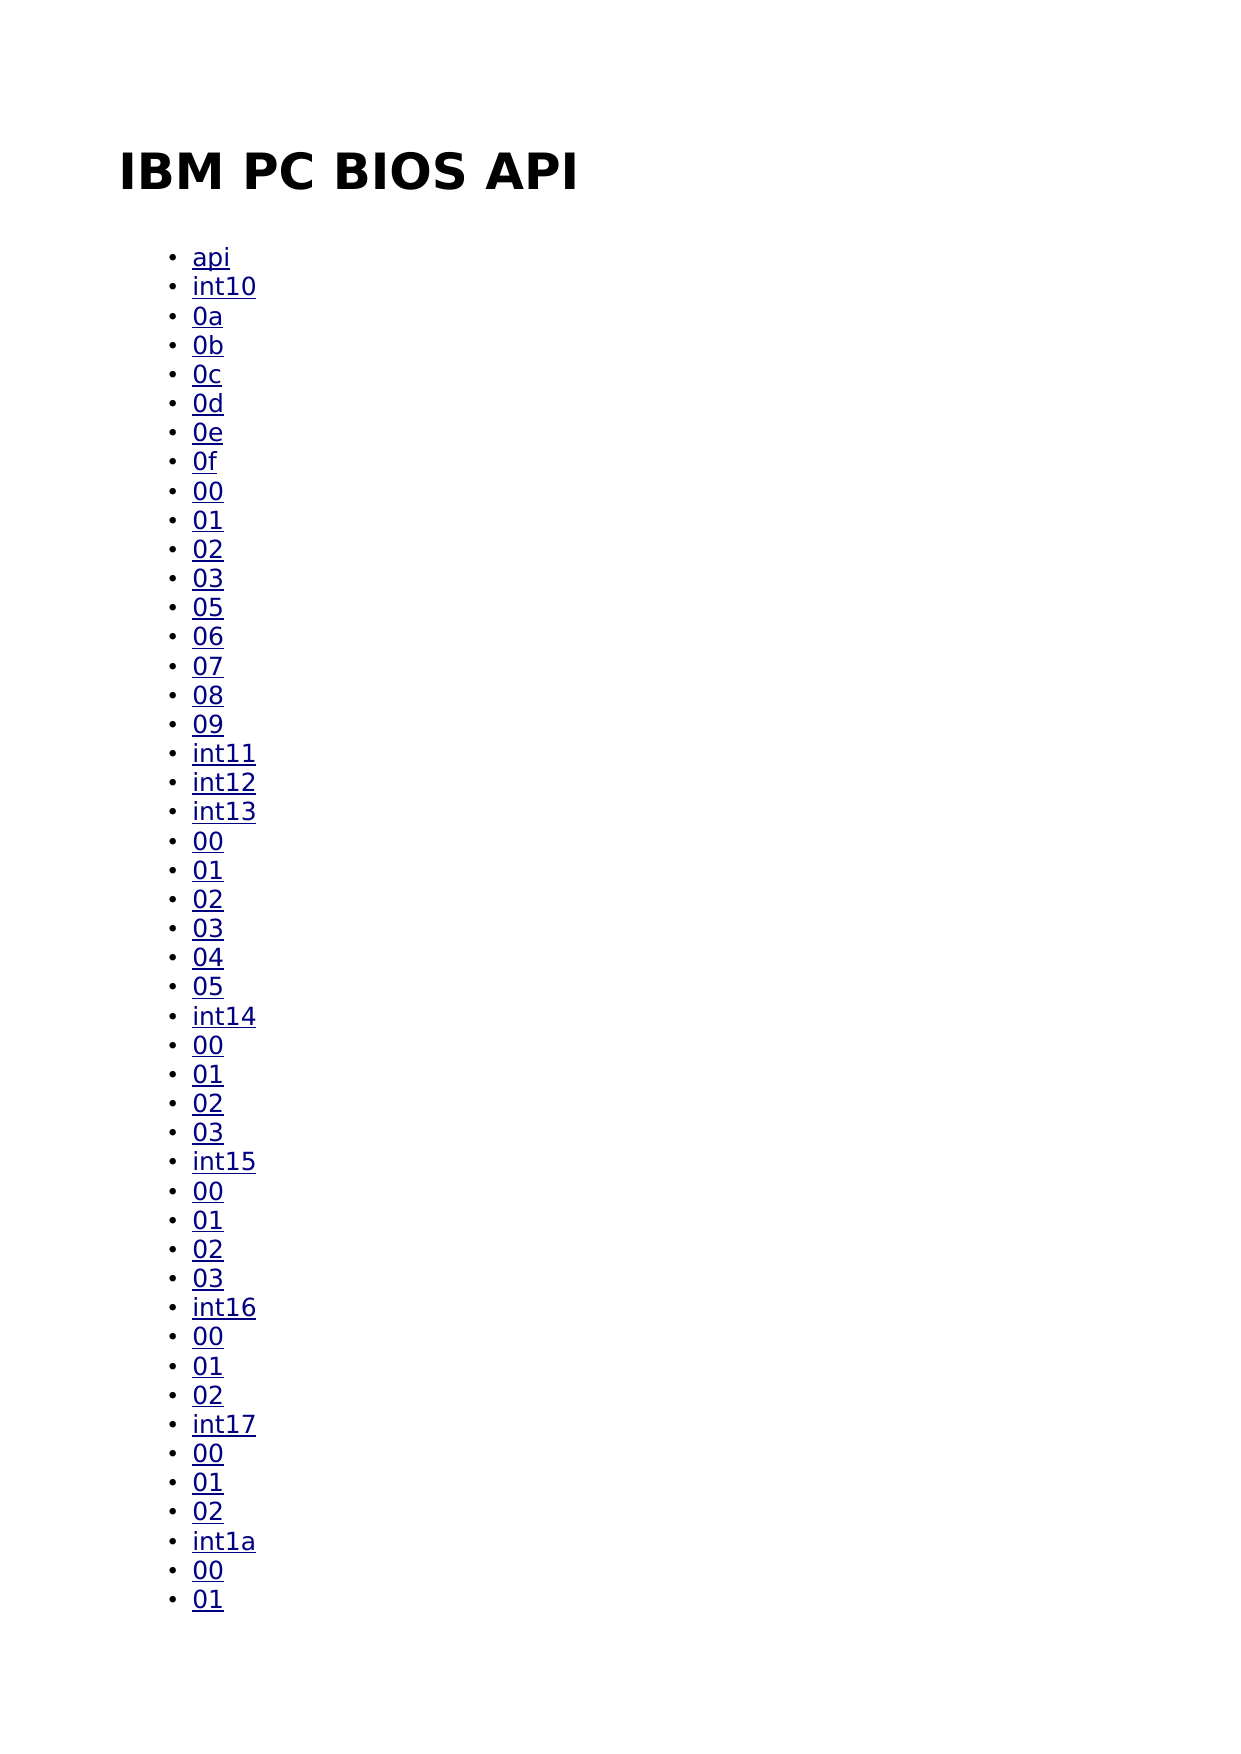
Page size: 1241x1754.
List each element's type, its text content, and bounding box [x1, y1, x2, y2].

list 00 [177, 477, 1122, 506]
list int17 [177, 1410, 1122, 1439]
list 00 [177, 1322, 1122, 1352]
list api [177, 243, 1122, 272]
list 00 [177, 1556, 1122, 1585]
list 05 [177, 972, 1122, 1002]
list 04 [177, 943, 1122, 972]
list 00 [177, 827, 1122, 856]
list 02 [177, 1497, 1122, 1527]
list 02 [177, 1089, 1122, 1118]
list 02 [177, 535, 1122, 564]
list 01 [177, 1060, 1122, 1089]
list 02 [177, 1235, 1122, 1264]
list 0e [177, 418, 1122, 447]
list 0b [177, 331, 1122, 360]
list 01 [177, 1468, 1122, 1497]
list int12 [177, 768, 1122, 797]
list 08 [177, 681, 1122, 710]
list 01 [177, 1206, 1122, 1235]
list int14 [177, 1002, 1122, 1031]
list int13 [177, 797, 1122, 827]
list 0c [177, 360, 1122, 389]
list 01 [177, 1352, 1122, 1381]
list int11 [177, 739, 1122, 768]
list 02 [177, 1381, 1122, 1410]
list 00 [177, 1031, 1122, 1060]
list 01 [177, 856, 1122, 885]
list 01 [177, 506, 1122, 535]
list 00 [177, 1439, 1122, 1468]
list int1a [177, 1527, 1122, 1556]
list 01 [177, 1585, 1122, 1614]
list 07 [177, 652, 1122, 681]
list 05 [177, 593, 1122, 622]
list 0f [177, 447, 1122, 477]
list int16 [177, 1293, 1122, 1322]
list 03 [177, 914, 1122, 943]
list 03 [177, 1118, 1122, 1147]
list 0a [177, 302, 1122, 331]
list int10 [177, 272, 1122, 302]
list 06 [177, 622, 1122, 652]
list 03 [177, 564, 1122, 593]
list 09 [177, 710, 1122, 739]
list 00 [177, 1177, 1122, 1206]
subtitle IBM PC BIOS API [118, 143, 1122, 201]
list 0d [177, 389, 1122, 418]
list int15 [177, 1147, 1122, 1177]
list 03 [177, 1264, 1122, 1293]
list 02 [177, 885, 1122, 914]
